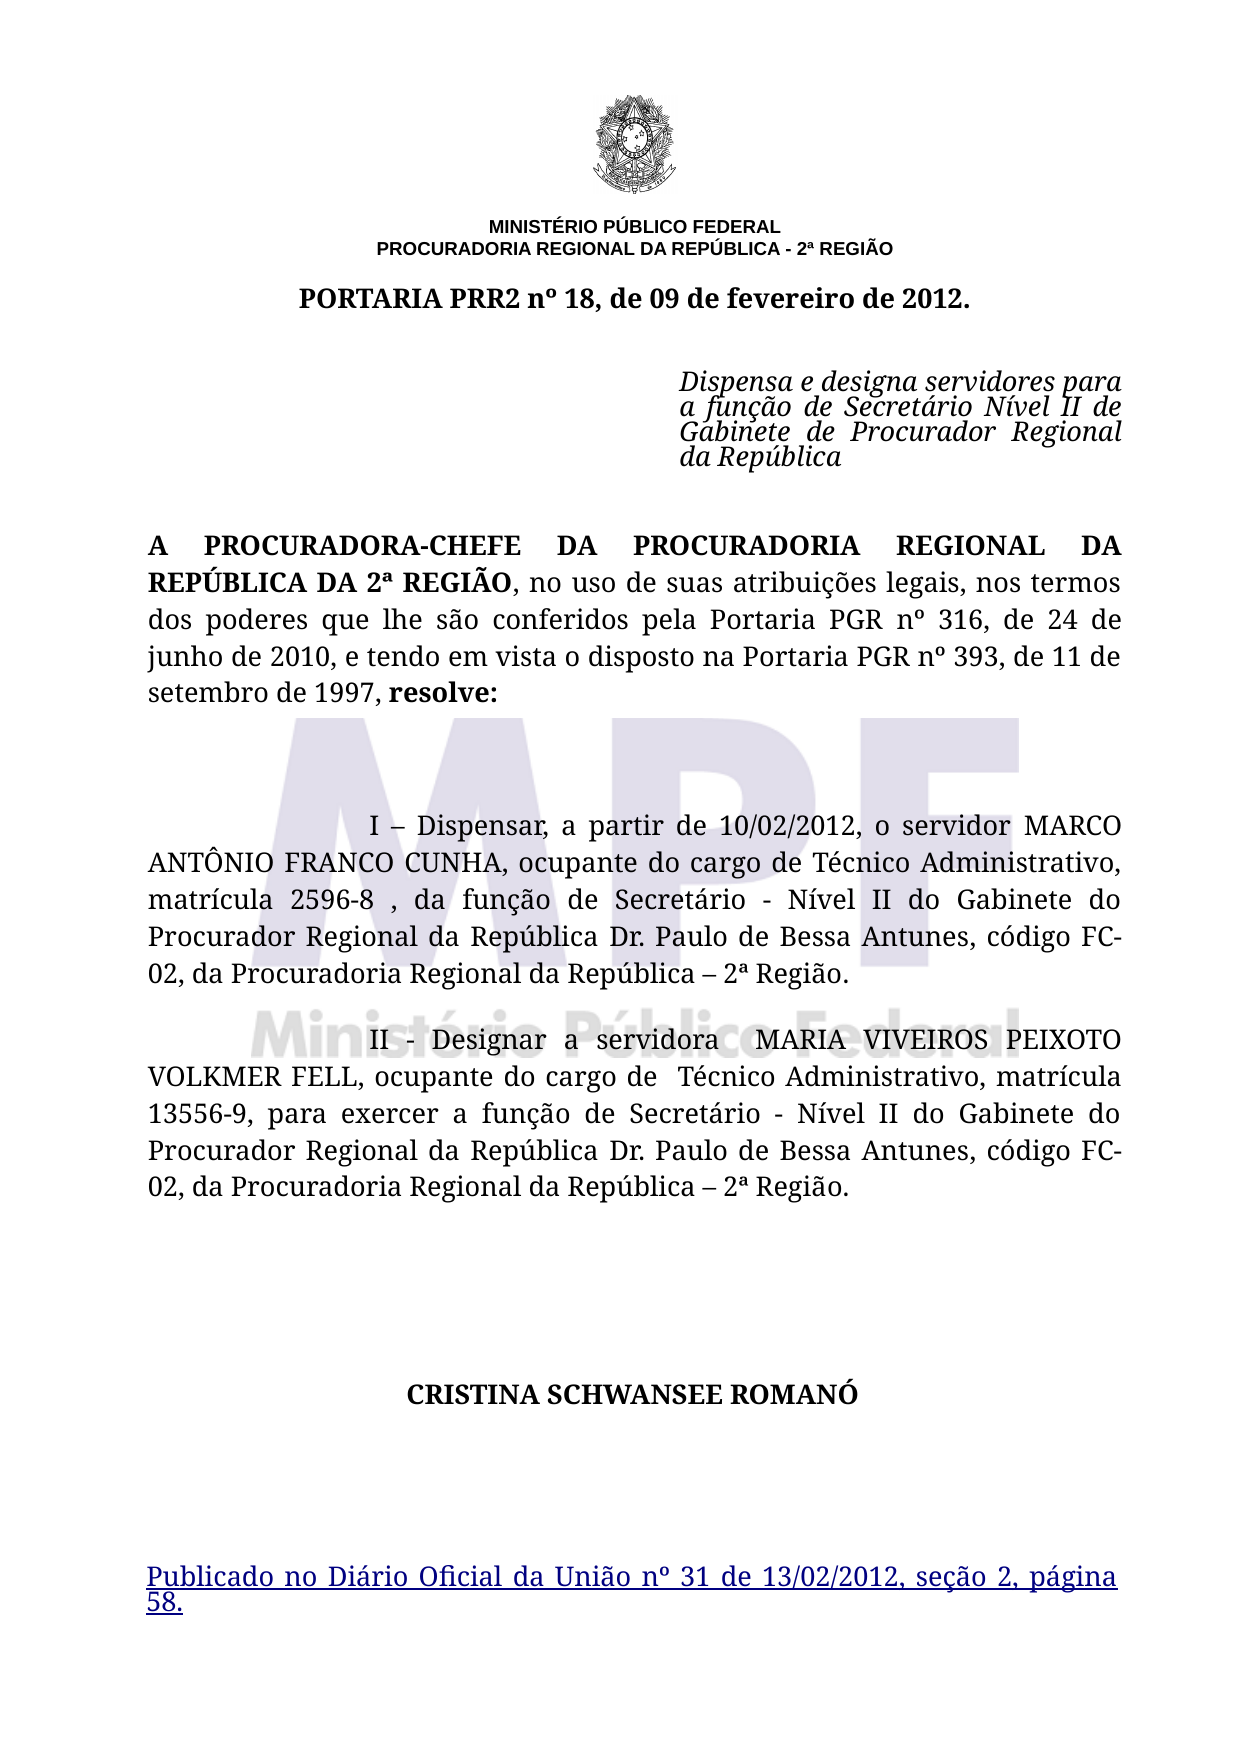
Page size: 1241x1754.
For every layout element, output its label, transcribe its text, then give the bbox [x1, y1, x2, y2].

text MINISTÉRIO PÚBLICO FEDERAL [148, 216, 1122, 237]
picture [592, 95, 678, 194]
text PROCURADORIA REGIONAL DA REPÚBLICA - 2ª REGIÃO [148, 237, 1122, 259]
text CRISTINA SCHWANSEE ROMANÓ [146, 1385, 1119, 1410]
text PORTARIA PRR2 nº 18, de 09 de fevereiro de 2012. [148, 280, 1122, 317]
text Dispensa e designa servidores para a função de Secretário Nível II de Gabinete de Procurador Regional da República [679, 372, 1122, 472]
text II - Designar a servidora MARIA VIVEIROS PEIXOTO VOLKMER FELL, ocupante do cargo de Técnico Administrativo, matrícula 13556-9, para exercer a função de Secretário - Nível II do Gabinete do Procurador Regional da República Dr. Paulo de Bessa Antunes, código FC-02, da Procuradoria Regional da República – 2ª Região. [148, 1020, 1122, 1205]
text Publicado no Diário Oficial da União nº 31 de 13/02/2012, seção 2, página 58. [146, 1566, 1119, 1616]
text A PROCURADORA-CHEFE DA PROCURADORIA REGIONAL DA REPÚBLICA DA 2ª REGIÃO, no uso de suas atribuições legais, nos termos dos poderes que lhe são conferidos pela Portaria PGR nº 316, de 24 de junho de 2010, e tendo em vista o disposto na Portaria PGR nº 393, de 11 de setembro de 1997, resolve: [148, 526, 1122, 711]
text I – Dispensar, a partir de 10/02/2012, o servidor MARCO ANTÔNIO FRANCO CUNHA, ocupante do cargo de Técnico Administrativo, matrícula 2596-8 , da função de Secretário - Nível II do Gabinete do Procurador Regional da República Dr. Paulo de Bessa Antunes, código FC-02, da Procuradoria Regional da República – 2ª Região. [148, 807, 1122, 991]
picture [251, 718, 1019, 807]
picture [251, 991, 1019, 1020]
